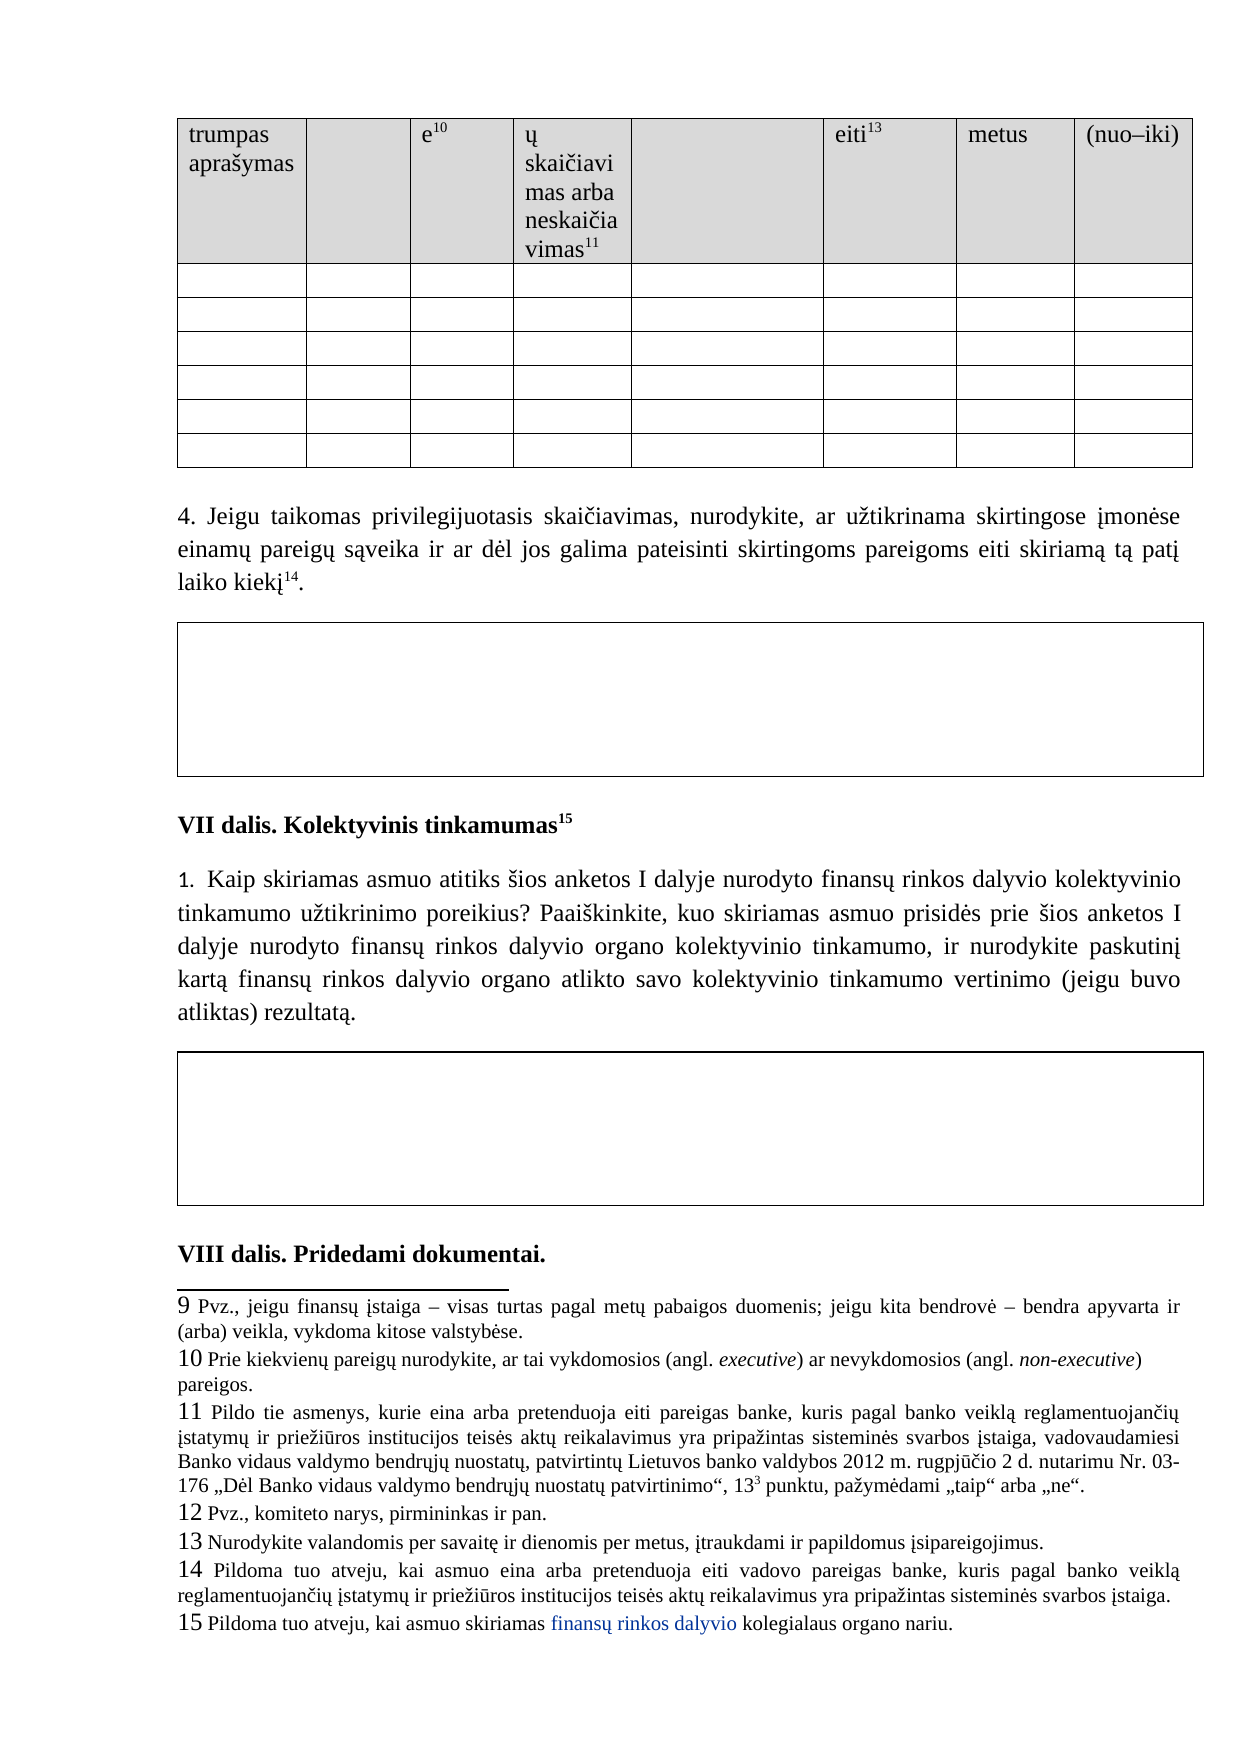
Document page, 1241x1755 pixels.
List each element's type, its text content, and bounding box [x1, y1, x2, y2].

table_cell [824, 298, 956, 331]
table_cell [1075, 264, 1192, 297]
table_header [307, 119, 410, 263]
table_cell [307, 434, 410, 467]
table_cell [178, 400, 306, 433]
table_cell [178, 332, 306, 365]
table_cell [957, 332, 1074, 365]
table_cell [824, 366, 956, 399]
table_cell [957, 400, 1074, 433]
table_cell [307, 332, 410, 365]
table_cell [957, 298, 1074, 331]
table_cell [514, 434, 631, 467]
text 1. Kaip skiriamas asmuo atitiks šios anketos I dalyje nurodyto finansų rinkos dalyvio kolektyvinio tinkamumo užtikrinimo poreikius? Paaiškinkite, kuo skiriamas asmuo prisidės prie šios anketos I dalyje nurodyto finansų rinkos dalyvio organo kolektyvinio tinkamumo, ir nurodykite paskutinį kartą finansų rinkos dalyvio organo atlikto savo kolektyvinio tinkamumo vertinimo (jeigu buvo atliktas) rezultatą. [177, 864, 1181, 1026]
table_cell [411, 434, 513, 467]
table_header Laikas, skiriamas pareigoms eiti [824, 119, 956, 263]
table_cell [514, 264, 631, 297]
table_cell [178, 264, 306, 297]
table_cell [1075, 332, 1192, 365]
table_cell [514, 298, 631, 331]
table_cell [1075, 298, 1192, 331]
table_header trumpas aprašymas [178, 119, 306, 263]
table_cell [514, 400, 631, 433]
table_cell [1075, 366, 1192, 399]
table_header (nuo–iki) [1075, 119, 1192, 263]
table_cell [824, 264, 956, 297]
table_header ų skaičiavimas arba neskaičiavimas [514, 119, 631, 263]
table_cell [632, 332, 823, 365]
table_cell [411, 264, 513, 297]
table_cell [411, 366, 513, 399]
table_cell [824, 434, 956, 467]
table_cell [307, 366, 410, 399]
table_cell [178, 298, 306, 331]
table_cell [632, 298, 823, 331]
table_cell [307, 400, 410, 433]
table_header [178, 623, 1203, 776]
text VIII dalis. Pridedami dokumentai. [177, 1239, 1181, 1268]
table_cell [824, 400, 956, 433]
text 4. Jeigu taikomas privilegijuotasis skaičiavimas, nurodykite, ar užtikrinama skirtingose įmonėse einamų pareigų sąveika ir ar dėl jos galima pateisinti skirtingoms pareigoms eiti skiriamą tą patį laiko kiekį. [177, 501, 1181, 596]
table_cell [632, 366, 823, 399]
table_cell [1075, 434, 1192, 467]
text Pildoma tuo atveju, kai asmuo skiriamas finansų rinkos dalyvio kolegialaus organo nariu. [177, 1607, 1181, 1636]
table_cell [411, 400, 513, 433]
table_cell [178, 366, 306, 399]
table_cell [824, 332, 956, 365]
table_cell [632, 434, 823, 467]
text Pildoma tuo atveju, kai asmuo eina arba pretenduoja eiti vadovo pareigas banke, kuris pagal banko veiklą reglamentuojančių įstatymų ir priežiūros institucijos teisės aktų reikalavimus yra pripažintas sisteminės svarbos įstaiga. [177, 1554, 1181, 1607]
table_cell [957, 366, 1074, 399]
table_header Pareigos įmonėje [411, 119, 513, 263]
table_cell [957, 434, 1074, 467]
table_header [178, 1053, 1203, 1205]
table_cell [514, 332, 631, 365]
table_cell [1075, 400, 1192, 433]
table_cell [307, 298, 410, 331]
table_cell [411, 298, 513, 331]
table_cell [957, 264, 1074, 297]
table_cell [307, 264, 410, 297]
table_header [632, 119, 823, 263]
table_cell [411, 332, 513, 365]
table_cell [632, 400, 823, 433]
table_header metus [957, 119, 1074, 263]
table_cell [632, 264, 823, 297]
table_cell [514, 366, 631, 399]
table_cell [178, 434, 306, 467]
text VII dalis. Kolektyvinis tinkamumas [177, 810, 1181, 838]
